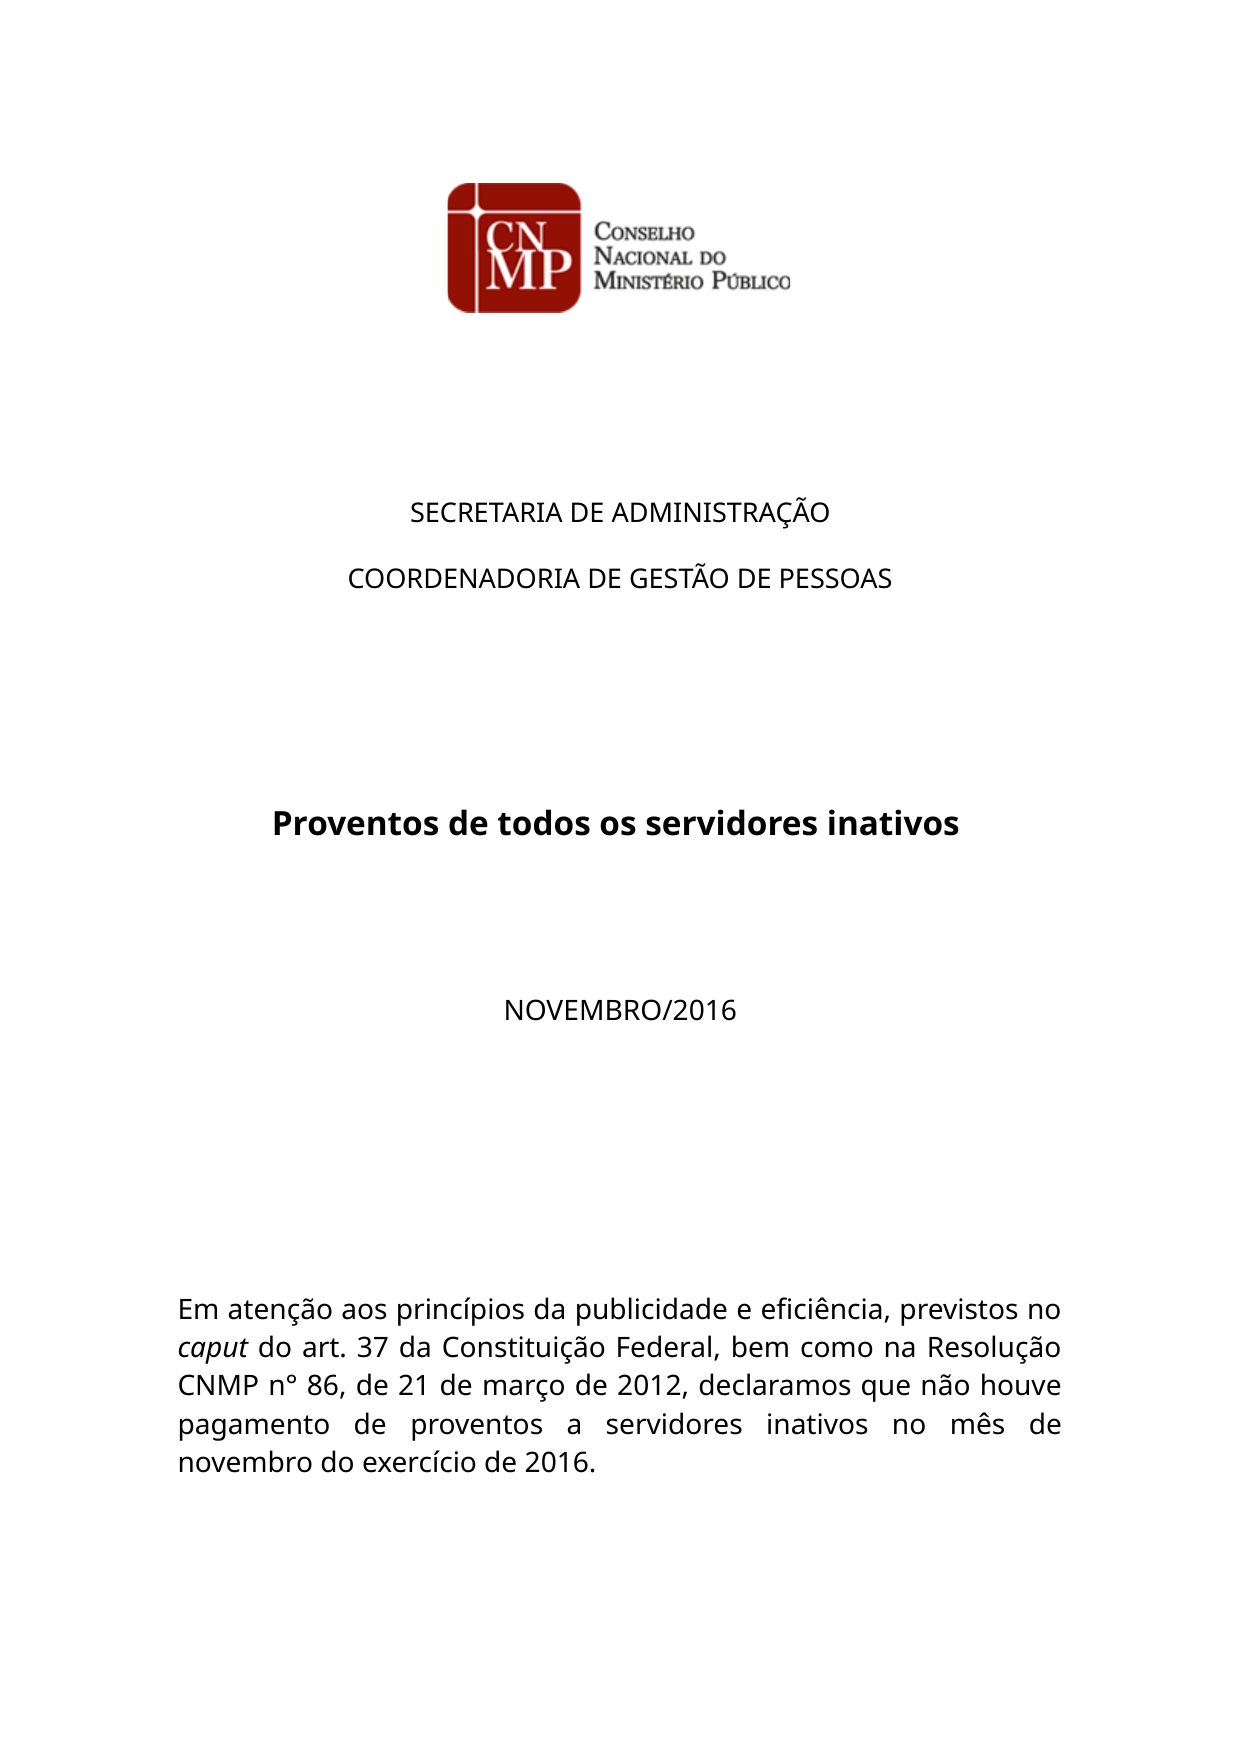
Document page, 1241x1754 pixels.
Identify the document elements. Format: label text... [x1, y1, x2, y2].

text COORDENADORIA DE GESTÃO DE PESSOAS [177, 560, 1063, 597]
picture [447, 183, 791, 313]
text NOVEMBRO/2016 [177, 990, 1063, 1028]
text SECRETARIA DE ADMINISTRAÇÃO [177, 494, 1063, 531]
text Proventos de todos os servidores inativos [177, 799, 1063, 845]
text Em atenção aos princípios da publicidade e eficiência, previstos no caput do art. 37 da Constituição Federal, bem como na Resolução CNMP n° 86, de 21 de março de 2012, declaramos que não houve pagamento de proventos a servidores inativos no mês de novembro do exercício de 2016. [177, 1289, 1063, 1481]
